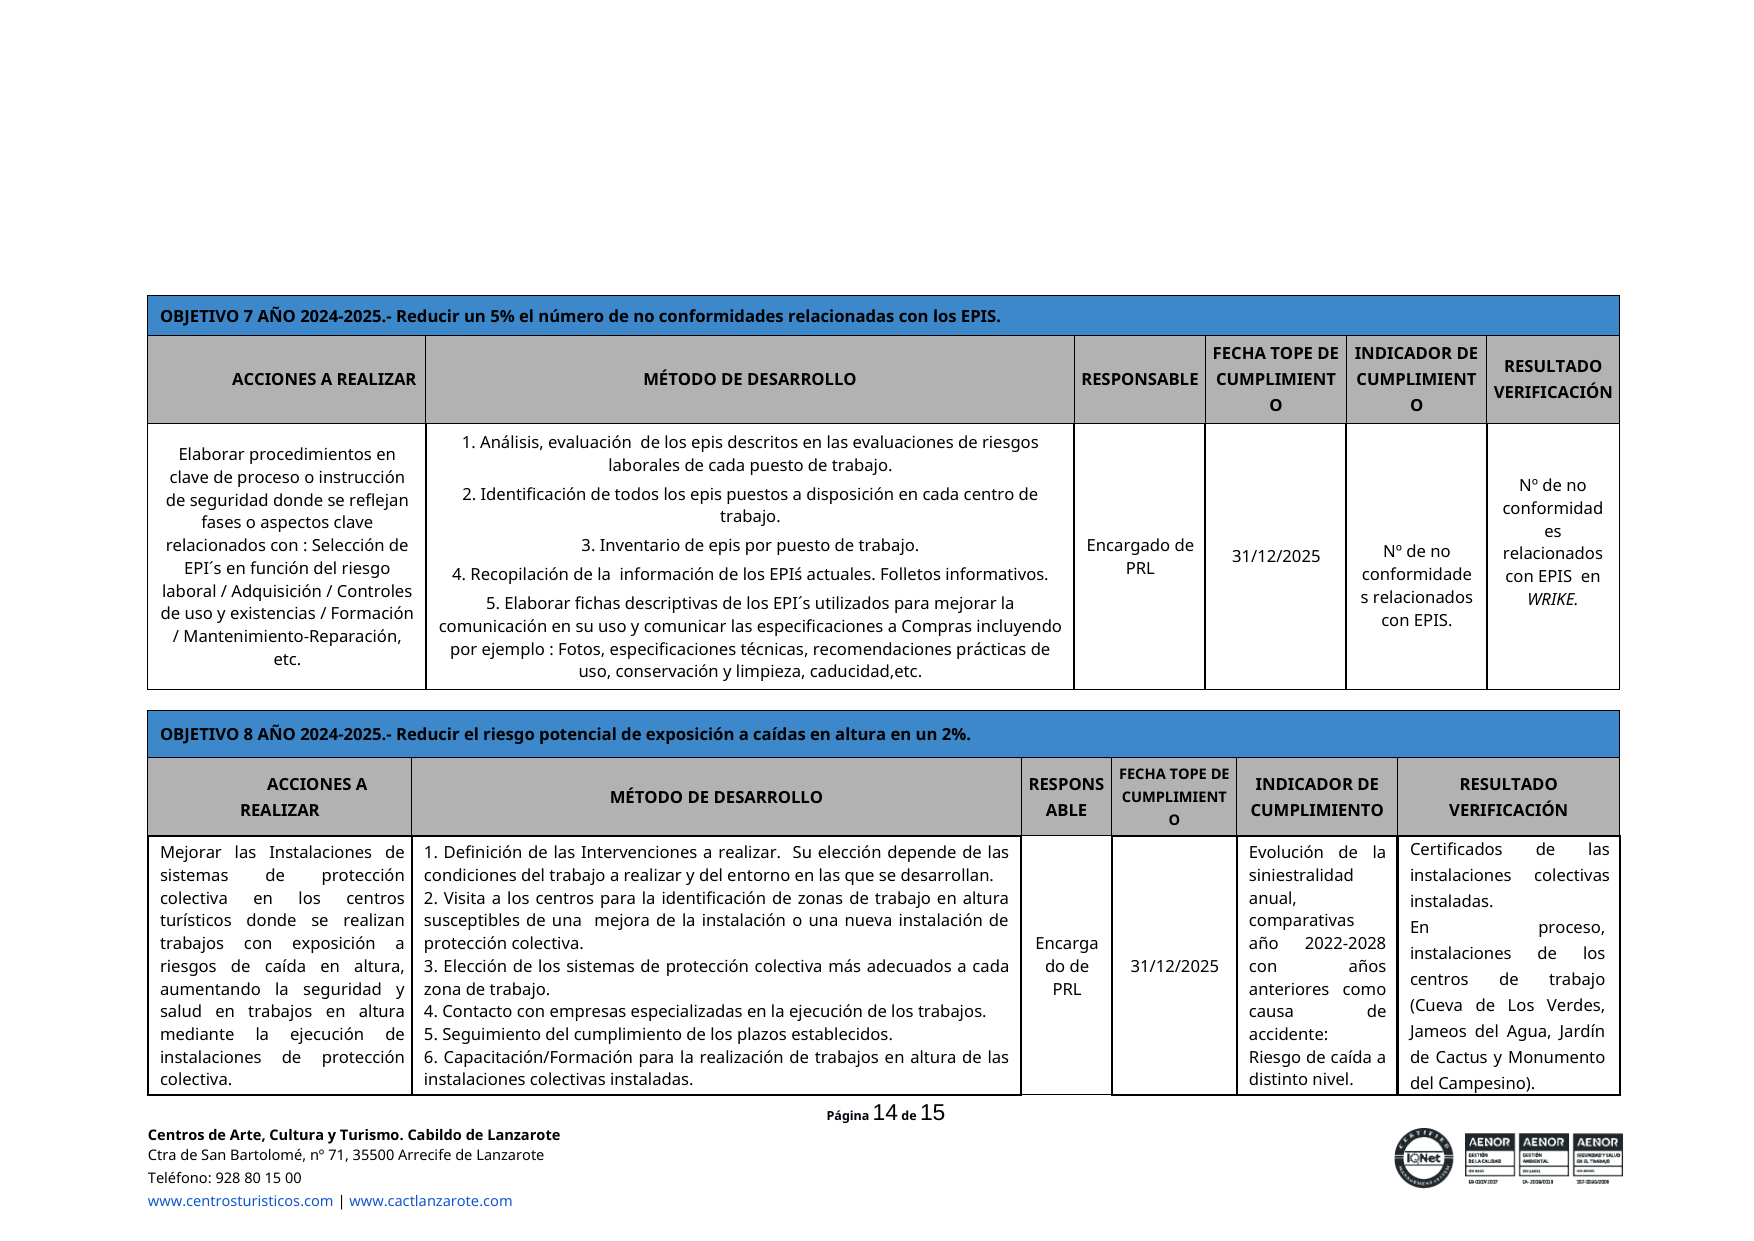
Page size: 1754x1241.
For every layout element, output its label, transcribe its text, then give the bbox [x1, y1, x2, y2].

table_cell 31/12/2025 [1113, 837, 1236, 1094]
table_cell Evolución de la siniestralidad anual, comparativas año 2022-2028 con años anteriores como causa de accidente: Riesgo de caída a distinto nivel. [1238, 837, 1396, 1094]
table_cell Nº de no conformidades relacionados con EPIS en WRIKE. [1488, 424, 1619, 689]
table_cell RESPONSABLE [1075, 336, 1205, 423]
table_cell 1. Análisis, evaluación de los epis descritos en las evaluaciones de riesgos laborales de cada puesto de trabajo. 2. Identificación de todos los epis puestos a disposición en cada centro de trabajo. 3. Inventario de epis por puesto de trabajo. 4. Recopilación de la información de los EPIś actuales. Folletos informativos. 5. Elaborar fichas descriptivas de los EPI´s utilizados para mejorar la comunicación en su uso y comunicar las especificaciones a Compras incluyendo por ejemplo : Fotos, especificaciones técnicas, recomendaciones prácticas de uso, conservación y limpieza, caducidad,etc. [427, 424, 1073, 689]
picture [1394, 1128, 1624, 1189]
table_cell Mejorar las Instalaciones de sistemas de protección colectiva en los centros turísticos donde se realizan trabajos con exposición a riesgos de caída en altura, aumentando la seguridad y salud en trabajos en altura mediante la ejecución de instalaciones de protección colectiva. [149, 837, 411, 1094]
table_header OBJETIVO 7 AÑO 2024-2025.- Reducir un 5% el número de no conformidades relacionadas con los EPIS. [148, 296, 1619, 335]
table_cell FECHA TOPE DE CUMPLIMIENTO [1112, 758, 1236, 835]
table_cell Nº de no conformidades relacionados con EPIS. [1347, 424, 1486, 689]
table_header OBJETIVO 8 AÑO 2024-2025.- Reducir el riesgo potencial de exposición a caídas en altura en un 2%. [148, 711, 1619, 757]
table_cell ACCIONES A REALIZAR [148, 336, 425, 423]
table_cell 31/12/2025 [1206, 424, 1345, 689]
table_cell RESPONSABLE [1022, 758, 1111, 835]
table_cell MÉTODO DE DESARROLLO [426, 336, 1074, 423]
table_cell Encargado de PRL [1022, 836, 1111, 1094]
table_cell Elaborar procedimientos en clave de proceso o instrucción de seguridad donde se reflejan fases o aspectos clave relacionados con : Selección de EPI´s en función del riesgo laboral / Adquisición / Controles de uso y existencias / Formación / Mantenimiento-Reparación, etc. [148, 424, 425, 689]
table_cell Certificados de las instalaciones colectivas instaladas. En proceso, instalaciones de los centros de trabajo (Cueva de Los Verdes, Jameos del Agua, Jardín de Cactus y Monumento del Campesino). [1399, 837, 1619, 1094]
table_cell 1. Definición de las Intervenciones a realizar. Su elección depende de las condiciones del trabajo a realizar y del entorno en las que se desarrollan. 2. Visita a los centros para la identificación de zonas de trabajo en altura susceptibles de una mejora de la instalación o una nueva instalación de protección colectiva. 3. Elección de los sistemas de protección colectiva más adecuados a cada zona de trabajo. 4. Contacto con empresas especializadas en la ejecución de los trabajos. 5. Seguimiento del cumplimiento de los plazos establecidos. 6. Capacitación/Formación para la realización de trabajos en altura de las instalaciones colectivas instaladas. [413, 837, 1020, 1094]
table_cell MÉTODO DE DESARROLLO [412, 758, 1021, 835]
table_cell INDICADOR DE CUMPLIMIENTO [1347, 336, 1486, 423]
table_cell RESULTADO VERIFICACIÓN [1487, 336, 1619, 423]
table_cell ACCIONES A REALIZAR [148, 758, 411, 835]
table_cell RESULTADO VERIFICACIÓN [1398, 758, 1619, 835]
table_cell INDICADOR DE CUMPLIMIENTO [1237, 758, 1397, 835]
table_cell Encargado de PRL [1075, 424, 1204, 689]
table_cell FECHA TOPE DE CUMPLIMIENTO [1206, 336, 1346, 423]
